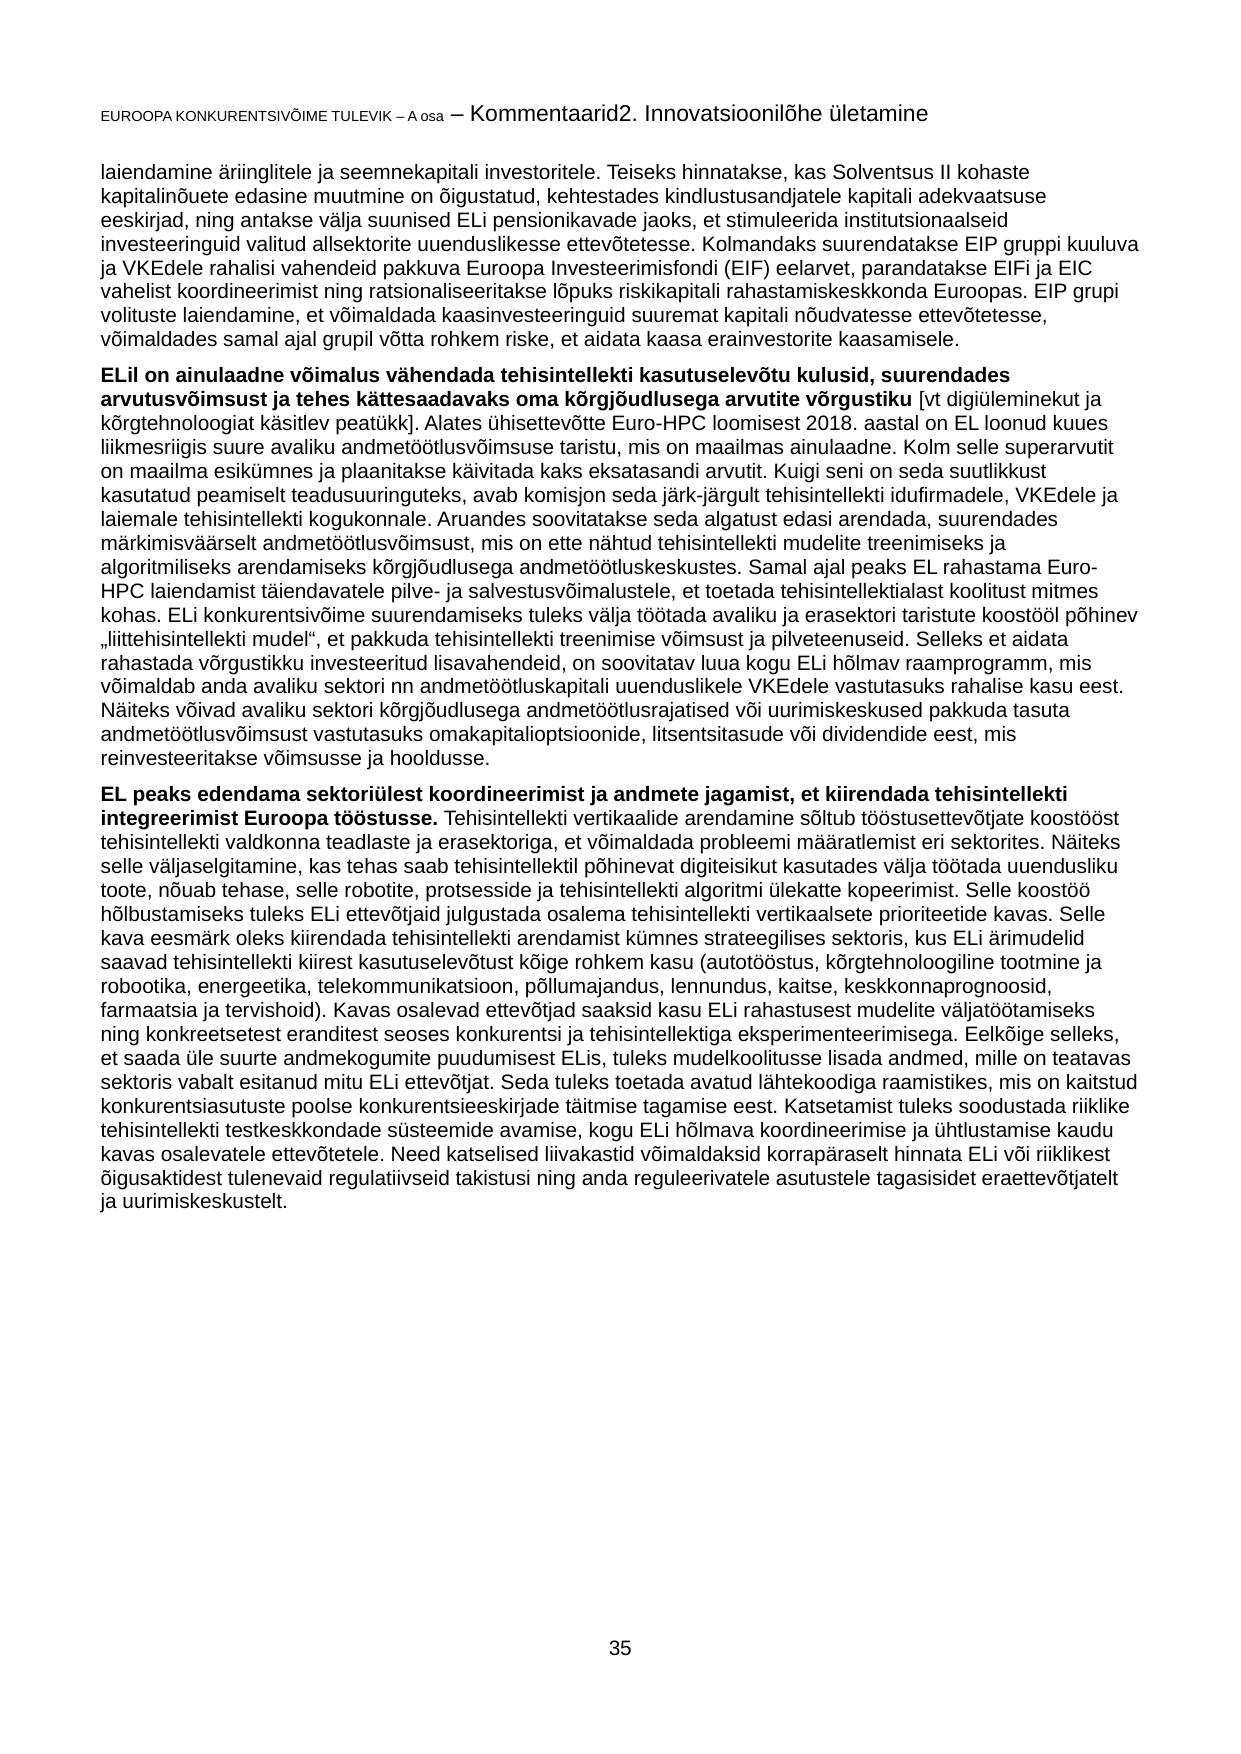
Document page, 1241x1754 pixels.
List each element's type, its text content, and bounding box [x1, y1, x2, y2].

text EL peaks edendama sektoriülest koordineerimist ja andmete jagamist, et kiirendada tehisintellekti integreerimist Euroopa tööstusse. Tehisintellekti vertikaalide arendamine sõltub tööstusettevõtjate koostööst tehisintellekti valdkonna teadlaste ja erasektoriga, et võimaldada probleemi määratlemist eri sektorites. Näiteks selle väljaselgitamine, kas tehas saab tehisintellektil põhinevat digiteisikut kasutades välja töötada uuendusliku toote, nõuab tehase, selle robotite, protsesside ja tehisintellekti algoritmi ülekatte kopeerimist. Selle koostöö hõlbustamiseks tuleks ELi ettevõtjaid julgustada osalema tehisintellekti vertikaalsete prioriteetide kavas. Selle kava eesmärk oleks kiirendada tehisintellekti arendamist kümnes strateegilises sektoris, kus ELi ärimudelid saavad tehisintellekti kiirest kasutuselevõtust kõige rohkem kasu (autotööstus, kõrgtehnoloogiline tootmine ja robootika, energeetika, telekommunikatsioon, põllumajandus, lennundus, kaitse, keskkonnaprognoosid, farmaatsia ja tervishoid). Kavas osalevad ettevõtjad saaksid kasu ELi rahastusest mudelite väljatöötamiseks ning konkreetsetest eranditest seoses konkurentsi ja tehisintellektiga eksperimenteerimisega. Eelkõige selleks, et saada üle suurte andmekogumite puudumisest ELis, tuleks mudelkoolitusse lisada andmed, mille on teatavas sektoris vabalt esitanud mitu ELi ettevõtjat. Seda tuleks toetada avatud lähtekoodiga raamistikes, mis on kaitstud konkurentsiasutuste poolse konkurentsieeskirjade täitmise tagamise eest. Katsetamist tuleks soodustada riiklike tehisintellekti testkeskkondade süsteemide avamise, kogu ELi hõlmava koordineerimise ja ühtlustamise kaudu kavas osalevatele ettevõtetele. Need katselised liivakastid võimaldaksid korrapäraselt hinnata ELi või riiklikest õigusaktidest tulenevaid regulatiivseid takistusi ning anda reguleerivatele asutustele tagasisidet eraettevõtjatelt ja uurimiskeskustelt. [100, 782, 1140, 1213]
text ELil on ainulaadne võimalus vähendada tehisintellekti kasutuselevõtu kulusid, suurendades arvutusvõimsust ja tehes kättesaadavaks oma kõrgjõudlusega arvutite võrgustiku [vt digiüleminekut ja kõrgtehnoloogiat käsitlev peatükk]. Alates ühisettevõtte Euro-HPC loomisest 2018. aastal on EL loonud kuues liikmesriigis suure avaliku andmetöötlusvõimsuse taristu, mis on maailmas ainulaadne. Kolm selle superarvutit on maailma esikümnes ja plaanitakse käivitada kaks eksatasandi arvutit. Kuigi seni on seda suutlikkust kasutatud peamiselt teadusuuringuteks, avab komisjon seda järk-järgult tehisintellekti idufirmadele, VKEdele ja laiemale tehisintellekti kogukonnale. Aruandes soovitatakse seda algatust edasi arendada, suurendades märkimisväärselt andmetöötlusvõimsust, mis on ette nähtud tehisintellekti mudelite treenimiseks ja algoritmiliseks arendamiseks kõrgjõudlusega andmetöötluskeskustes. Samal ajal peaks EL rahastama Euro-HPC laiendamist täiendavatele pilve- ja salvestusvõimalustele, et toetada tehisintellektialast koolitust mitmes kohas. ELi konkurentsivõime suurendamiseks tuleks välja töötada avaliku ja erasektori taristute koostööl põhinev „liittehisintellekti mudel“, et pakkuda tehisintellekti treenimise võimsust ja pilveteenuseid. Selleks et aidata rahastada võrgustikku investeeritud lisavahendeid, on soovitatav luua kogu ELi hõlmav raamprogramm, mis võimaldab anda avaliku sektori nn andmetöötluskapitali uuenduslikele VKEdele vastutasuks rahalise kasu eest. Näiteks võivad avaliku sektori kõrgjõudlusega andmetöötlusrajatised või uurimiskeskused pakkuda tasuta andmetöötlusvõimsust vastutasuks omakapitalioptsioonide, litsentsitasude või dividendide eest, mis reinvesteeritakse võimsusse ja hooldusse. [100, 363, 1140, 770]
text laiendamine äriinglitele ja seemnekapitali investoritele. Teiseks hinnatakse, kas Solventsus II kohaste kapitalinõuete edasine muutmine on õigustatud, kehtestades kindlustusandjatele kapitali adekvaatsuse eeskirjad, ning antakse välja suunised ELi pensionikavade jaoks, et stimuleerida institutsionaalseid investeeringuid valitud allsektorite uuenduslikesse ettevõtetesse. Kolmandaks suurendatakse EIP gruppi kuuluva ja VKEdele rahalisi vahendeid pakkuva Euroopa Investeerimisfondi (EIF) eelarvet, parandatakse EIFi ja EIC vahelist koordineerimist ning ratsionaliseeritakse lõpuks riskikapitali rahastamiskeskkonda Euroopas. EIP grupi volituste laiendamine, et võimaldada kaasinvesteeringuid suuremat kapitali nõudvatesse ettevõtetesse, võimaldades samal ajal grupil võtta rohkem riske, et aidata kaasa erainvestorite kaasamisele. [100, 159, 1140, 351]
